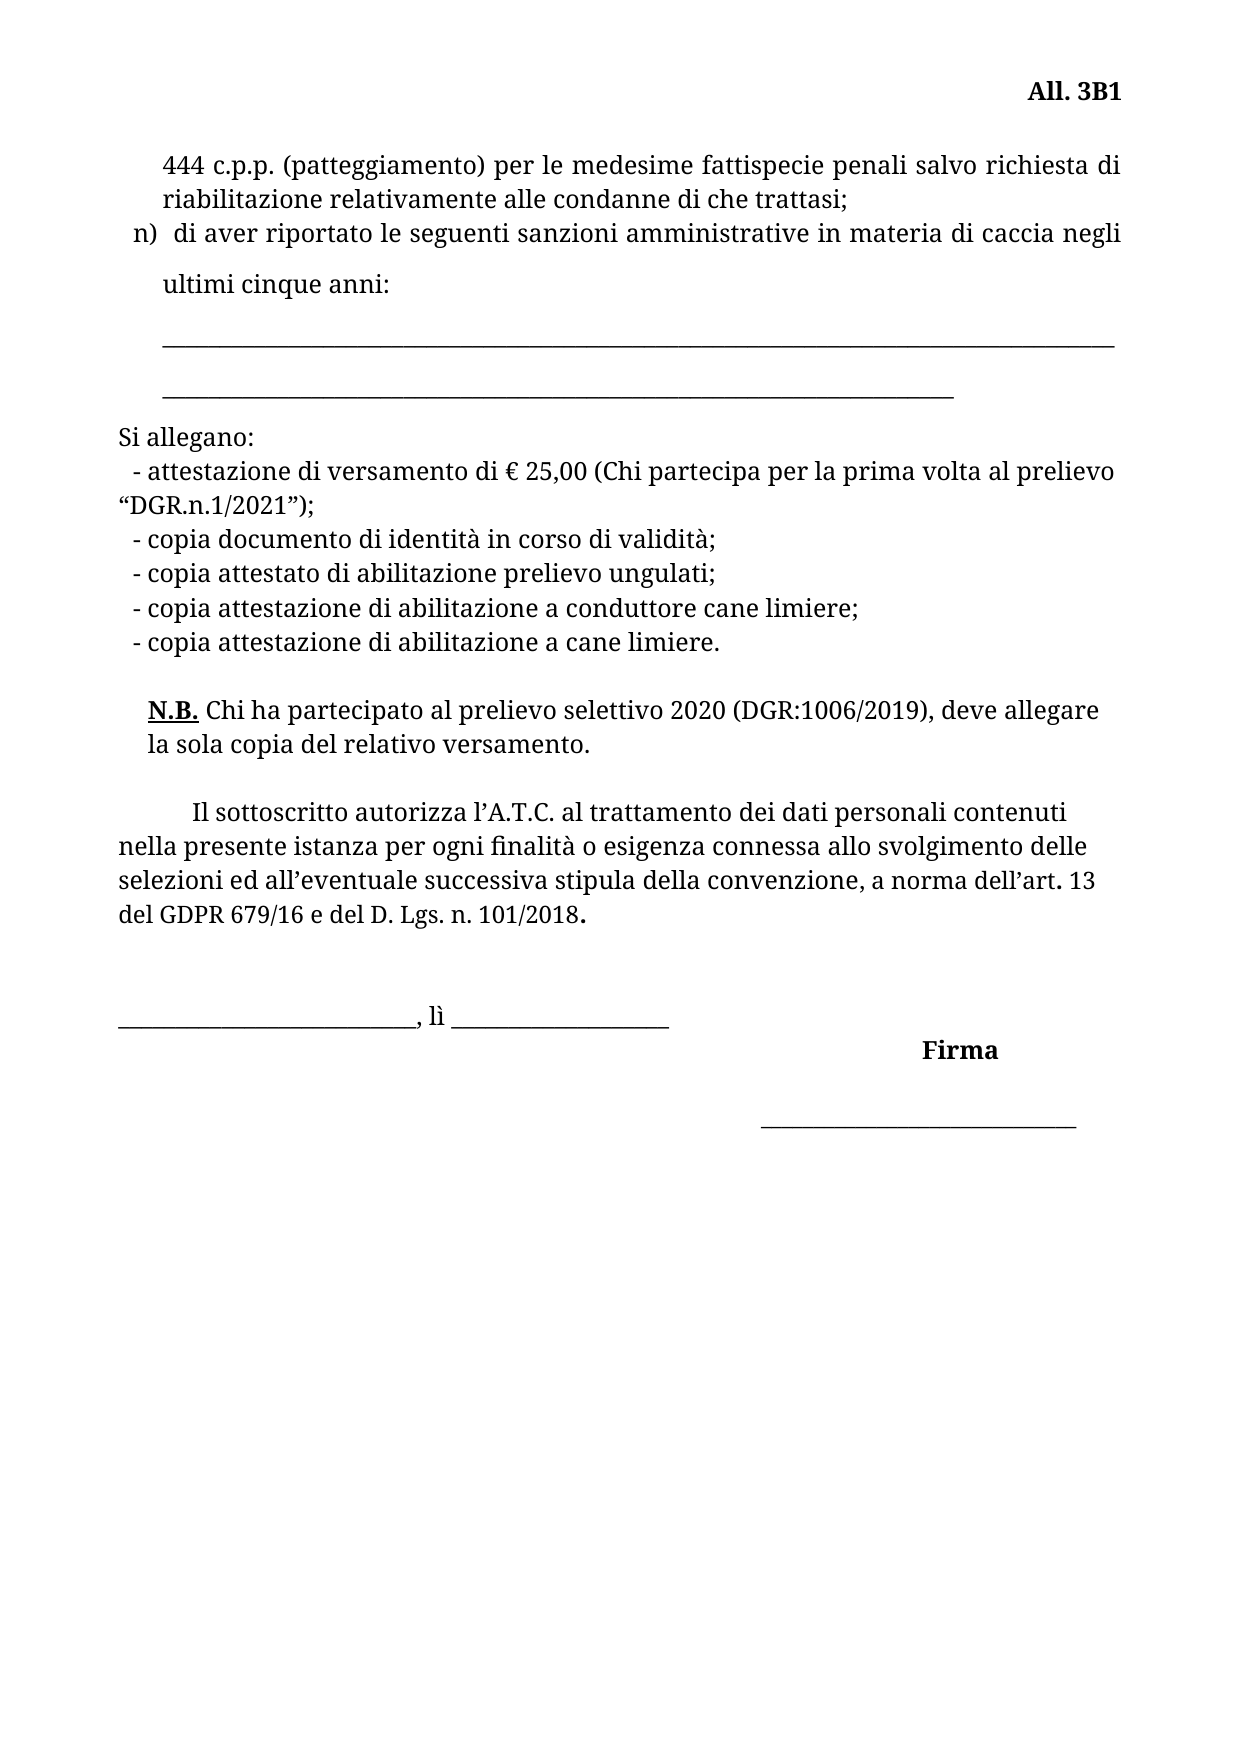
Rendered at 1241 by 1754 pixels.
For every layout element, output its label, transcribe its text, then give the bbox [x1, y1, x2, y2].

text - attestazione di versamento di € 25,00 (Chi partecipa per la prima volta al prelievo “DGR.n.1/2021”); [118, 454, 1122, 522]
text Si allegano: [118, 420, 1122, 454]
text ______________________________ [118, 1101, 1122, 1132]
text - copia attestato di abilitazione prelievo ungulati; [118, 556, 1122, 590]
text - copia documento di identità in corso di validità; [118, 522, 1122, 556]
text Firma [118, 1033, 1122, 1067]
text - copia attestazione di abilitazione a conduttore cane limiere; [118, 590, 1122, 624]
text N.B. Chi ha partecipato al prelievo selettivo 2020 (DGR:1006/2019), deve allegare la sola copia del relativo versamento. [148, 692, 1122, 761]
text n) di aver riportato le seguenti sanzioni amministrative in materia di caccia negli ultimi cinque anni: [133, 216, 1122, 301]
text 444 c.p.p. (patteggiamento) per le medesime fattispecie penali salvo richiesta di riabilitazione relativamente alle condanne di che trattasi; [133, 148, 1122, 216]
text ________________________________________________________________________________________________________________________________________________________ [162, 318, 1122, 403]
text __________________________, lì ___________________ [118, 999, 1122, 1033]
text Il sottoscritto autorizza l’A.T.C. al trattamento dei dati personali contenuti nella presente istanza per ogni finalità o esigenza connessa allo svolgimento delle selezioni ed all’eventuale successiva stipula della convenzione, a norma dell’art. 13 del GDPR 679/16 e del D. Lgs. n. 101/2018. [118, 794, 1122, 931]
text - copia attestazione di abilitazione a cane limiere. [118, 624, 1122, 658]
